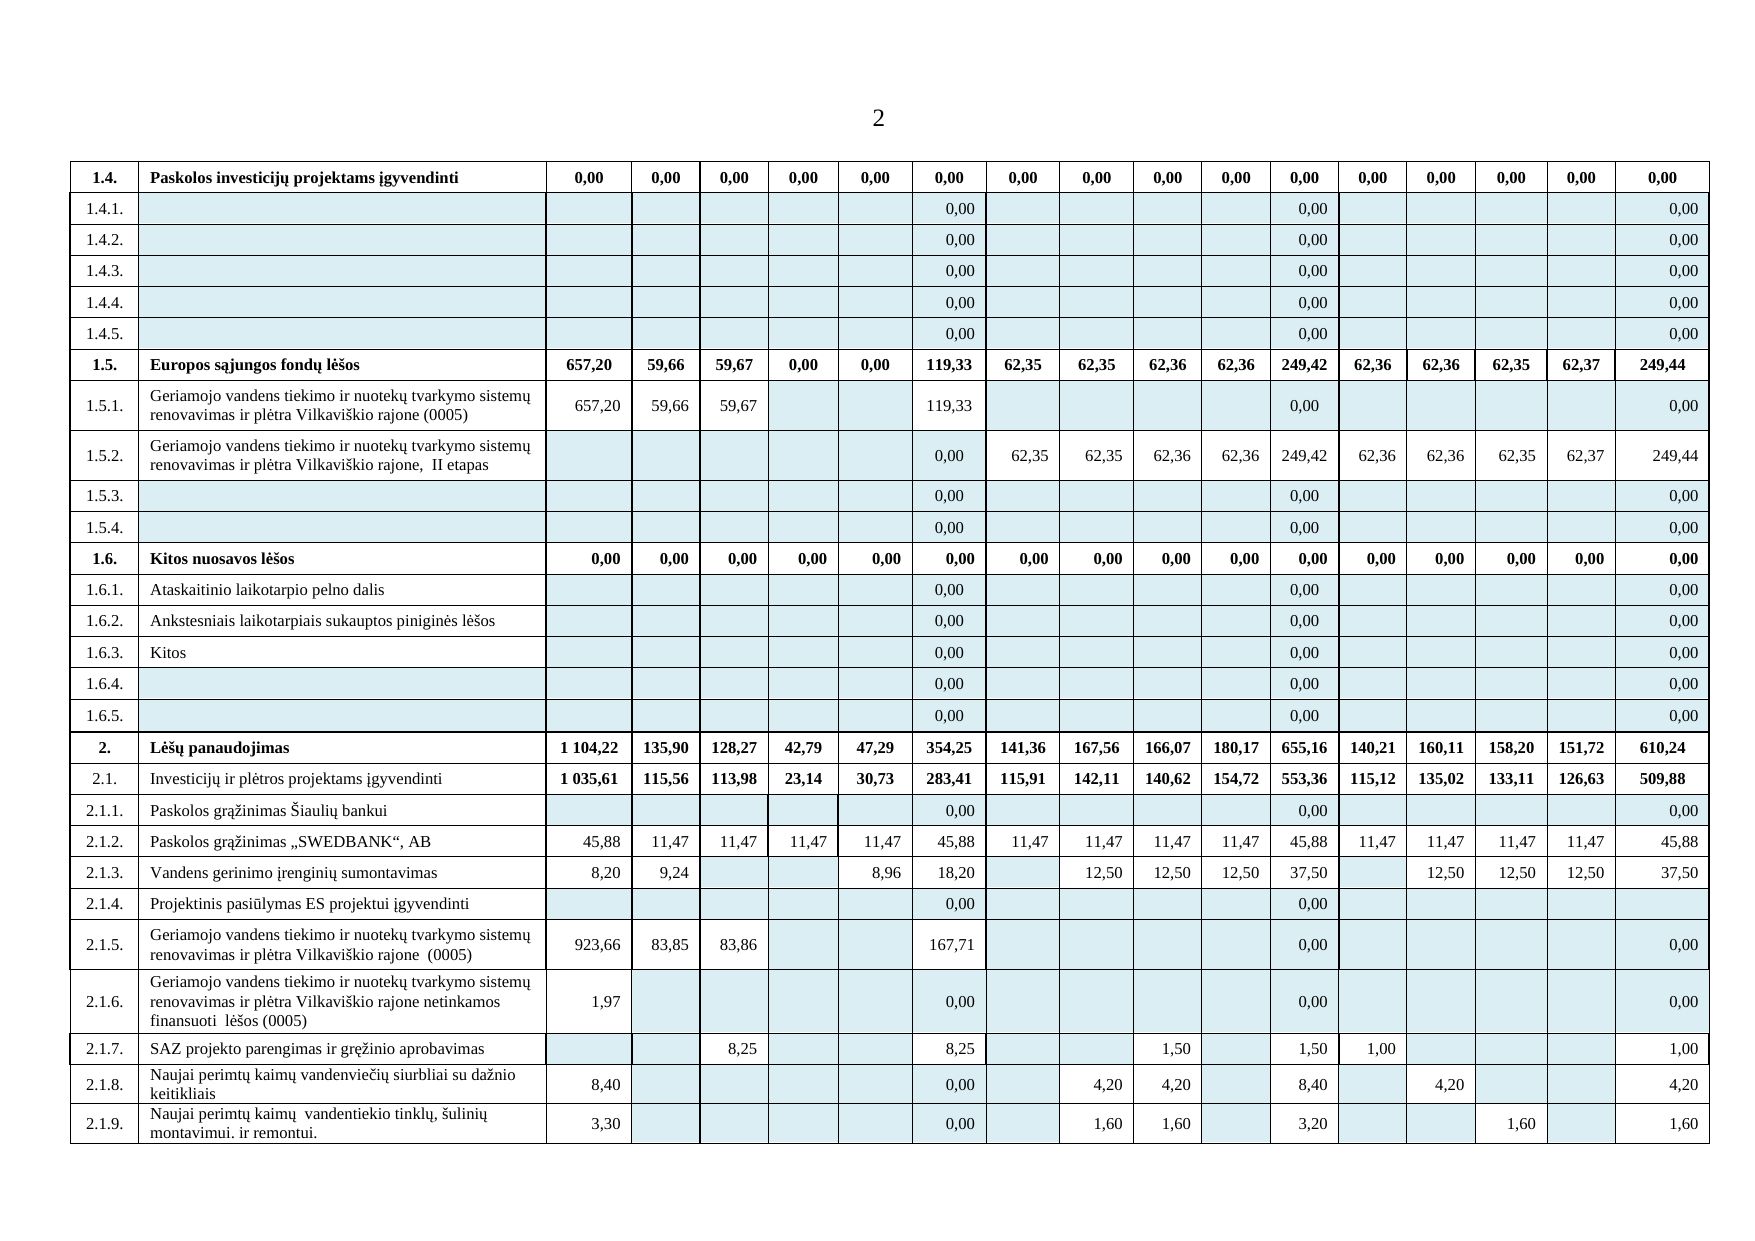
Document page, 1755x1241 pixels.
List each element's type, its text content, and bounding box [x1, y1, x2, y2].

table_cell 1,60 [1134, 1104, 1201, 1142]
table_cell 12,50 [1134, 857, 1201, 887]
table_cell 0,00 [769, 543, 838, 573]
table_cell 610,24 [1616, 733, 1708, 762]
table_cell 1,00 [1616, 1034, 1708, 1064]
table_cell 8,25 [913, 1034, 985, 1064]
table_cell [701, 512, 768, 542]
table_cell [633, 512, 699, 542]
table_cell 62,37 [1548, 431, 1615, 480]
table_cell [769, 700, 838, 731]
table_cell Geriamojo vandens tiekimo ir nuotekų tvarkymo sistemų renovavimas ir plėtra Vilkaviškio rajone (0005) [139, 920, 545, 969]
table_cell 0,00 [913, 700, 985, 731]
table_cell [1134, 795, 1201, 825]
table_cell Europos sąjungos fondų lėšos [139, 350, 545, 380]
table_cell [1548, 481, 1615, 511]
table_cell 1,00 [1340, 1034, 1406, 1064]
table_cell [1134, 970, 1201, 1032]
table_cell [987, 318, 1059, 348]
table_cell Projektinis pasiūlymas ES projektui įgyvendinti [139, 889, 545, 919]
table_cell 0,00 [913, 970, 986, 1032]
table_cell [701, 857, 768, 887]
table_cell 0,00 [1271, 193, 1338, 223]
table_cell [1407, 700, 1475, 731]
table_cell 509,88 [1616, 764, 1708, 794]
table_cell [1060, 287, 1133, 317]
table_cell Geriamojo vandens tiekimo ir nuotekų tvarkymo sistemų renovavimas ir plėtra Vilkaviškio rajone netinkamos finansuoti lėšos (0005) [139, 970, 546, 1032]
table_cell [839, 920, 912, 969]
table_cell 655,16 [1271, 733, 1338, 762]
table_cell [987, 637, 1059, 667]
table_cell 180,17 [1202, 733, 1270, 762]
table_cell 133,11 [1476, 764, 1547, 794]
table_cell [633, 287, 699, 317]
table_cell [769, 795, 837, 825]
table_cell 59,66 [633, 350, 699, 380]
table_cell [1407, 287, 1475, 317]
table_cell [769, 889, 838, 919]
table_cell [701, 795, 767, 825]
table_cell [769, 575, 838, 605]
table_cell 0,00 [1271, 162, 1338, 192]
table_cell 11,47 [1407, 826, 1475, 856]
table_cell 2.1.8. [71, 1065, 138, 1103]
table_cell [1340, 287, 1406, 317]
table_cell [1548, 920, 1615, 969]
table_cell 0,00 [913, 1104, 986, 1142]
table_cell [987, 970, 1059, 1032]
table_cell 0,00 [1616, 575, 1708, 605]
table_cell 59,67 [701, 381, 768, 430]
table_cell 128,27 [701, 733, 768, 762]
table_cell 141,36 [987, 733, 1059, 762]
table_cell [547, 606, 631, 636]
table_cell [1202, 920, 1270, 969]
table_cell 0,00 [1616, 637, 1708, 667]
table_cell 62,35 [1060, 431, 1133, 480]
table_cell 0,00 [1271, 920, 1338, 969]
table_cell [1202, 575, 1270, 605]
table_cell [1060, 795, 1133, 825]
table_cell [1340, 381, 1406, 430]
table_cell [987, 1104, 1059, 1142]
table_cell 0,00 [1616, 543, 1708, 573]
table_cell 249,44 [1616, 431, 1708, 480]
table_cell 160,11 [1407, 733, 1475, 762]
table_cell [839, 1104, 912, 1142]
table_cell 0,00 [913, 606, 985, 636]
table_cell 0,00 [1476, 162, 1547, 192]
table_cell 1.5.4. [71, 512, 138, 542]
table_cell 1.6.3. [71, 637, 138, 667]
table_cell [1340, 857, 1406, 887]
table_cell 18,20 [913, 857, 985, 887]
table_cell 59,66 [633, 381, 699, 430]
table_cell [1407, 481, 1475, 511]
table_cell 0,00 [1134, 543, 1201, 573]
table_cell [1060, 225, 1133, 255]
table_cell [1548, 193, 1615, 223]
table_cell [769, 857, 838, 887]
table_cell 8,40 [1271, 1065, 1338, 1103]
table_cell [987, 857, 1059, 887]
table_cell Kitos [139, 637, 545, 667]
table_cell [1060, 889, 1133, 919]
table_cell 3,30 [547, 1104, 631, 1142]
table_cell [1134, 889, 1201, 919]
table_cell 83,86 [701, 920, 768, 969]
table_cell [633, 431, 699, 480]
table_cell [547, 512, 631, 542]
table_cell 1.6. [71, 543, 138, 573]
table_cell [633, 668, 699, 698]
table_cell 83,85 [633, 920, 699, 969]
table_cell Lėšų panaudojimas [139, 733, 545, 762]
table_cell 0,00 [1271, 225, 1338, 255]
table_cell [1476, 193, 1547, 223]
table_cell 0,00 [913, 287, 985, 317]
table_cell [633, 575, 699, 605]
table_cell [839, 193, 912, 223]
table_cell 249,44 [1616, 350, 1708, 380]
table_cell [1134, 318, 1201, 348]
table_cell [1202, 606, 1270, 636]
table_cell [1339, 970, 1406, 1032]
table_cell [839, 1034, 912, 1064]
table_cell 354,25 [913, 733, 985, 762]
table_cell [1340, 700, 1406, 731]
table_cell 4,20 [1616, 1065, 1709, 1103]
table_cell 0,00 [913, 318, 985, 348]
table_cell 2.1.7. [71, 1034, 138, 1064]
table_cell [547, 431, 631, 480]
table_cell [632, 1104, 699, 1142]
table_cell [987, 575, 1059, 605]
table_cell [139, 193, 545, 223]
table_cell [987, 287, 1059, 317]
table_cell [1407, 795, 1475, 825]
table_cell 0,00 [1271, 575, 1338, 605]
table_cell 0,00 [1616, 920, 1708, 969]
table_cell 167,56 [1060, 733, 1133, 762]
table_cell 140,62 [1134, 764, 1201, 794]
table_cell 0,00 [913, 162, 986, 192]
table_cell [1548, 889, 1615, 919]
table_cell [1476, 795, 1547, 825]
table_cell 12,50 [1548, 857, 1615, 887]
table_cell [1476, 381, 1547, 430]
table_cell [1476, 920, 1547, 969]
table_cell [1060, 920, 1133, 969]
table_cell 62,36 [1340, 350, 1406, 380]
table_cell 0,00 [913, 543, 985, 573]
table_cell 0,00 [1271, 795, 1338, 825]
table_cell 11,47 [701, 826, 767, 856]
table_cell 0,00 [701, 543, 768, 573]
table_cell [1060, 575, 1133, 605]
table_cell 1.6.2. [71, 606, 138, 636]
table_cell 11,47 [1202, 826, 1270, 856]
table_cell 0,00 [1060, 543, 1133, 573]
table_cell [987, 381, 1059, 430]
table_cell [547, 668, 631, 698]
table_cell [1060, 1034, 1133, 1064]
table_cell 0,00 [1616, 668, 1708, 698]
table_cell [547, 318, 631, 348]
table_cell [1548, 1034, 1615, 1064]
table_cell [769, 920, 838, 969]
table_cell [139, 225, 545, 255]
table_cell [839, 481, 912, 511]
table_cell [1476, 700, 1547, 731]
table_cell [1476, 1065, 1547, 1103]
table_cell [1060, 700, 1133, 731]
table_cell [1202, 889, 1270, 919]
table_cell [701, 575, 768, 605]
table_cell [139, 318, 545, 348]
table_cell [839, 381, 912, 430]
table_cell [769, 512, 838, 542]
table_cell [839, 606, 912, 636]
table_cell [769, 668, 838, 698]
table_cell [139, 256, 545, 286]
table_cell [987, 920, 1059, 969]
table_cell 12,50 [1060, 857, 1133, 887]
table_cell 1.6.4. [71, 668, 138, 698]
table_cell 158,20 [1476, 733, 1547, 762]
table_cell 0,00 [1616, 225, 1708, 255]
table_cell 135,90 [633, 733, 699, 762]
table_cell 0,00 [547, 543, 631, 573]
table_cell 0,00 [769, 162, 838, 192]
table_cell [701, 1065, 768, 1103]
table_cell [769, 637, 838, 667]
table_cell [1548, 287, 1615, 317]
table_cell [547, 889, 631, 919]
table_cell [701, 889, 768, 919]
table_cell [987, 481, 1059, 511]
table_cell [1476, 668, 1547, 698]
table_cell [1548, 512, 1615, 542]
table_cell 0,00 [769, 350, 838, 380]
table_cell [987, 668, 1059, 698]
table_cell 0,00 [1339, 162, 1406, 192]
table_cell 0,00 [1271, 512, 1338, 542]
table_cell [633, 193, 699, 223]
table_cell [1340, 256, 1406, 286]
table_cell 0,00 [913, 1065, 986, 1103]
table_cell 0,00 [913, 256, 985, 286]
table_cell 11,47 [839, 826, 912, 856]
table_cell [769, 256, 838, 286]
table_cell [1548, 700, 1615, 731]
table_cell [1548, 256, 1615, 286]
table_cell [547, 575, 631, 605]
table_cell Geriamojo vandens tiekimo ir nuotekų tvarkymo sistemų renovavimas ir plėtra Vilkaviškio rajone, II etapas [139, 431, 545, 480]
table_cell [1202, 795, 1270, 825]
table_cell [633, 256, 699, 286]
table_cell 1 104,22 [547, 733, 631, 762]
table_cell [547, 637, 631, 667]
table_cell 0,00 [1060, 162, 1133, 192]
table_cell 923,66 [547, 920, 631, 969]
table_cell SAZ projekto parengimas ir gręžinio aprobavimas [139, 1034, 545, 1064]
table_cell [1476, 256, 1547, 286]
table_cell 8,40 [547, 1065, 631, 1103]
table_cell Vandens gerinimo įrenginių sumontavimas [139, 857, 545, 887]
table_cell [1340, 575, 1406, 605]
table_cell 11,47 [1476, 826, 1547, 856]
table_cell 1,60 [1616, 1104, 1709, 1142]
table_cell [1340, 795, 1406, 825]
table_cell [547, 287, 631, 317]
table_cell [701, 700, 768, 731]
table_cell [1339, 1065, 1406, 1103]
table_cell [1202, 481, 1270, 511]
table_cell 113,98 [701, 764, 768, 794]
table_cell 11,47 [1340, 826, 1406, 856]
table_cell 2.1. [71, 764, 138, 794]
table_cell [1407, 1034, 1475, 1064]
table_cell 11,47 [1060, 826, 1133, 856]
table_cell [1060, 481, 1133, 511]
table_cell [769, 606, 838, 636]
table_cell 62,36 [1408, 350, 1474, 380]
table_cell [1134, 606, 1201, 636]
table_cell [987, 225, 1059, 255]
table_cell [1134, 256, 1201, 286]
table_cell [1060, 381, 1133, 430]
table_cell 0,00 [913, 668, 985, 698]
table_cell 62,35 [987, 350, 1059, 380]
table_cell 0,00 [1407, 543, 1475, 573]
table_cell 2. [71, 733, 138, 762]
table_cell [1407, 1104, 1475, 1142]
table_cell [769, 318, 838, 348]
table_cell Investicijų ir plėtros projektams įgyvendinti [139, 764, 545, 794]
table_cell [1407, 225, 1475, 255]
table_cell 0,00 [913, 889, 985, 919]
table_cell 47,29 [839, 733, 912, 762]
table_cell 0,00 [987, 162, 1059, 192]
table_cell [1548, 1104, 1615, 1142]
table_cell 0,00 [839, 350, 912, 380]
table_cell [1340, 225, 1406, 255]
table_cell 11,47 [769, 826, 837, 856]
table_cell [839, 1065, 912, 1103]
table_cell 42,79 [769, 733, 838, 762]
table_cell [1476, 1034, 1547, 1064]
table_cell 0,00 [1616, 193, 1708, 223]
table_cell [839, 512, 912, 542]
table_cell 62,36 [1340, 431, 1406, 480]
table_cell 0,00 [1548, 162, 1615, 192]
table_cell 62,36 [1134, 350, 1201, 380]
table_cell 1.4.1. [71, 193, 138, 223]
table_cell 0,00 [1616, 318, 1708, 348]
table_cell [1202, 1104, 1270, 1142]
table_cell 0,00 [1271, 381, 1338, 430]
table_cell 119,33 [913, 350, 985, 380]
table_cell [701, 1104, 768, 1142]
table_cell 0,00 [1616, 287, 1708, 317]
table_cell 0,00 [913, 481, 985, 511]
table_cell 0,00 [1271, 318, 1338, 348]
table_cell [1202, 318, 1270, 348]
table_cell [987, 193, 1059, 223]
table_cell [1476, 512, 1547, 542]
table_cell 1.6.5. [71, 700, 138, 731]
table_cell 45,88 [1616, 826, 1708, 856]
table_cell 283,41 [913, 764, 985, 794]
table_cell [839, 225, 912, 255]
table_cell [839, 287, 912, 317]
table_cell 0,00 [1616, 162, 1709, 192]
table_cell [1407, 637, 1475, 667]
table_cell [547, 795, 631, 825]
table_cell [1340, 193, 1406, 223]
table_cell 154,72 [1202, 764, 1270, 794]
table_cell 0,00 [1271, 970, 1338, 1032]
table_cell [1548, 668, 1615, 698]
table_cell 62,36 [1202, 350, 1270, 380]
table_cell 167,71 [913, 920, 985, 969]
table_cell [769, 970, 838, 1032]
table_cell [1407, 970, 1475, 1032]
table_cell [839, 318, 912, 348]
table_cell [1407, 381, 1475, 430]
table_cell [769, 1065, 838, 1103]
table_cell [701, 668, 768, 698]
table_cell [1407, 920, 1475, 969]
table_cell [1340, 606, 1406, 636]
table_cell [839, 668, 912, 698]
table_cell 12,50 [1202, 857, 1270, 887]
table_cell [1060, 512, 1133, 542]
table_cell [839, 795, 912, 825]
table_cell 0,00 [1271, 668, 1338, 698]
table_cell [1407, 668, 1475, 698]
table_cell 0,00 [1616, 481, 1708, 511]
table_cell [633, 318, 699, 348]
table_cell 0,00 [1271, 543, 1338, 573]
table_cell 0,00 [987, 543, 1059, 573]
table_cell 62,36 [1407, 431, 1475, 480]
table_cell [633, 637, 699, 667]
table_cell 115,91 [987, 764, 1059, 794]
table_cell 0,00 [1548, 543, 1615, 573]
table_cell 62,35 [1060, 350, 1133, 380]
table_cell 119,33 [913, 381, 985, 430]
table_cell 2.1.1. [71, 795, 138, 825]
table_cell 0,00 [1616, 700, 1708, 731]
table_cell 62,35 [1476, 431, 1547, 480]
table_cell 23,14 [769, 764, 838, 794]
table_cell [1134, 225, 1201, 255]
table_cell 0,00 [839, 543, 912, 573]
table_cell 0,00 [633, 543, 699, 573]
table_cell [633, 225, 699, 255]
table_cell [701, 970, 768, 1032]
table_cell 37,50 [1271, 857, 1338, 887]
table_cell [701, 431, 768, 480]
table_cell [987, 1065, 1059, 1103]
table_cell [987, 606, 1059, 636]
table_cell [1340, 512, 1406, 542]
table_cell [1548, 318, 1615, 348]
table_cell 1.5. [71, 350, 138, 380]
table_cell [839, 700, 912, 731]
table_cell 11,47 [1134, 826, 1201, 856]
table_cell [769, 381, 838, 430]
table_cell [633, 481, 699, 511]
table_cell [547, 1034, 631, 1064]
table_cell 151,72 [1548, 733, 1615, 762]
table_cell 2.1.6. [71, 970, 138, 1032]
table_cell [1134, 481, 1201, 511]
table_cell [987, 795, 1059, 825]
table_cell 8,96 [839, 857, 912, 887]
table_cell [1548, 795, 1615, 825]
table_cell [1407, 575, 1475, 605]
table_cell [1407, 889, 1475, 919]
table_cell [769, 225, 838, 255]
table_cell 0,00 [1476, 543, 1547, 573]
table_cell 8,25 [701, 1034, 768, 1064]
table_cell [1616, 889, 1708, 919]
table_cell 0,00 [1616, 970, 1709, 1032]
table_cell [1202, 225, 1270, 255]
table_cell [1340, 668, 1406, 698]
table_cell [1202, 381, 1270, 430]
table_cell 30,73 [839, 764, 912, 794]
table_cell [1202, 700, 1270, 731]
table_cell 0,00 [1271, 700, 1338, 731]
table_cell [701, 481, 768, 511]
table_cell [1060, 606, 1133, 636]
table_cell 45,88 [547, 826, 631, 856]
table_cell [633, 606, 699, 636]
table_cell [769, 287, 838, 317]
table_cell 657,20 [547, 350, 631, 380]
table_cell [987, 700, 1059, 731]
table_cell 553,36 [1271, 764, 1338, 794]
table_cell [1476, 637, 1547, 667]
table_cell Naujai perimtų kaimų vandentiekio tinklų, šulinių montavimui. ir remontui. [139, 1104, 546, 1142]
table_cell 2.1.4. [71, 889, 138, 919]
table_cell [1202, 1065, 1270, 1103]
table_cell [1407, 606, 1475, 636]
table_cell [1060, 668, 1133, 698]
table_cell 8,20 [547, 857, 631, 887]
table_cell 1 035,61 [547, 764, 631, 794]
table_cell [1060, 970, 1133, 1032]
table_cell 657,20 [547, 381, 631, 430]
table_cell [1060, 256, 1133, 286]
table_cell [1476, 606, 1547, 636]
table_cell 12,50 [1476, 857, 1547, 887]
table_cell [769, 431, 838, 480]
table_cell Paskolos grąžinimas Šiaulių bankui [139, 795, 545, 825]
table_cell 9,24 [633, 857, 699, 887]
table_cell [769, 1034, 838, 1064]
table_cell [1202, 287, 1270, 317]
table_cell 0,00 [1134, 162, 1201, 192]
table_cell [701, 225, 768, 255]
table_cell 11,47 [987, 826, 1059, 856]
table_cell 0,00 [1202, 543, 1270, 573]
table_cell 62,35 [987, 431, 1059, 480]
table_cell 0,00 [1616, 795, 1708, 825]
table_cell [1340, 481, 1406, 511]
table_cell 62,36 [1134, 431, 1201, 480]
table_cell [1202, 668, 1270, 698]
table_cell 1.5.2. [71, 431, 138, 480]
table_cell [1060, 193, 1133, 223]
table_cell 4,20 [1060, 1065, 1133, 1103]
table_cell [1339, 1104, 1406, 1142]
table_cell [1340, 920, 1406, 969]
table_cell [701, 606, 768, 636]
table_cell [633, 889, 699, 919]
table_cell 0,00 [913, 795, 985, 825]
table_cell [769, 193, 838, 223]
table_cell 249,42 [1271, 431, 1338, 480]
table_cell 0,00 [913, 225, 985, 255]
table_cell 11,47 [633, 826, 699, 856]
table_cell 4,20 [1134, 1065, 1201, 1103]
table_cell [987, 1034, 1059, 1064]
table_cell 0,00 [1271, 481, 1338, 511]
table_cell 12,50 [1407, 857, 1475, 887]
table_cell [1202, 193, 1270, 223]
table_cell 1.4. [71, 162, 138, 192]
table_cell [139, 287, 545, 317]
table_cell 1.6.1. [71, 575, 138, 605]
table_cell [1548, 575, 1615, 605]
table_cell [839, 256, 912, 286]
table_cell [1060, 318, 1133, 348]
table_cell 62,35 [1476, 350, 1546, 380]
table_cell [547, 225, 631, 255]
table_cell [1407, 256, 1475, 286]
table_cell 0,00 [913, 637, 985, 667]
table_cell 0,00 [1271, 637, 1338, 667]
table_cell [769, 1104, 838, 1142]
table_cell [839, 575, 912, 605]
table_cell Paskolos grąžinimas „SWEDBANK“, AB [139, 826, 545, 856]
table_cell 0,00 [913, 575, 985, 605]
table_cell Paskolos investicijų projektams įgyvendinti [139, 162, 546, 192]
table_cell 62,36 [1202, 431, 1270, 480]
table_cell [633, 795, 699, 825]
table_cell [1202, 970, 1270, 1032]
table_cell 0,00 [701, 162, 768, 192]
table_cell 0,00 [1616, 256, 1708, 286]
table_cell [1476, 318, 1547, 348]
table_cell 0,00 [547, 162, 631, 192]
table_cell 0,00 [1407, 162, 1475, 192]
table_cell [987, 889, 1059, 919]
table_cell [1202, 256, 1270, 286]
table_cell 1.4.4. [71, 287, 138, 317]
table_cell [987, 512, 1059, 542]
table_cell [1060, 637, 1133, 667]
table_cell 0,00 [1616, 512, 1708, 542]
table_cell 11,47 [1548, 826, 1615, 856]
table_cell 0,00 [1271, 256, 1338, 286]
table_cell Kitos nuosavos lėšos [139, 543, 545, 573]
table_cell 142,11 [1060, 764, 1133, 794]
table_cell 1,50 [1134, 1034, 1201, 1064]
table_cell [701, 318, 768, 348]
table_cell 4,20 [1407, 1065, 1475, 1103]
table_cell [839, 889, 912, 919]
table_cell 0,00 [1202, 162, 1270, 192]
table_cell [547, 256, 631, 286]
table_cell 0,00 [1271, 889, 1338, 919]
table_cell 135,02 [1407, 764, 1475, 794]
table_cell 0,00 [1616, 606, 1708, 636]
table_cell [139, 481, 545, 511]
table_cell 1.5.1. [71, 381, 138, 430]
table_cell [987, 256, 1059, 286]
table_cell 0,00 [632, 162, 699, 192]
table_cell [1548, 606, 1615, 636]
table_cell [1548, 1065, 1615, 1103]
table_cell 2.1.3. [71, 857, 138, 887]
table_cell 0,00 [913, 431, 985, 480]
table_cell [1476, 481, 1547, 511]
table_cell 249,42 [1271, 350, 1338, 380]
table_cell [632, 1065, 699, 1103]
table_cell [1548, 970, 1615, 1032]
table_cell [1476, 889, 1547, 919]
table_cell Naujai perimtų kaimų vandenviečių siurbliai su dažnio keitikliais [139, 1065, 546, 1103]
table_cell [1134, 637, 1201, 667]
table_cell [139, 700, 545, 731]
table_cell [633, 700, 699, 731]
table_cell [633, 1034, 699, 1064]
table_cell [701, 287, 768, 317]
table_cell 1.5.3. [71, 481, 138, 511]
table_cell [1476, 575, 1547, 605]
table_cell [1134, 920, 1201, 969]
table_cell [839, 970, 912, 1032]
table_cell 0,00 [839, 162, 912, 192]
table_cell Ankstesniais laikotarpiais sukauptos piniginės lėšos [139, 606, 545, 636]
table_cell [701, 256, 768, 286]
table_cell [1548, 381, 1615, 430]
table_cell 1,50 [1271, 1034, 1338, 1064]
table_cell 45,88 [913, 826, 985, 856]
table_cell 0,00 [1616, 381, 1708, 430]
table_cell [1134, 287, 1201, 317]
table_cell [632, 970, 699, 1032]
table_cell [1407, 318, 1475, 348]
table_cell [1202, 512, 1270, 542]
table_cell [139, 512, 545, 542]
table_cell 0,00 [913, 512, 985, 542]
table_cell 1,97 [547, 970, 631, 1032]
table_cell [1476, 970, 1547, 1032]
table_cell [1548, 637, 1615, 667]
table_cell 3,20 [1271, 1104, 1338, 1142]
table_cell 2.1.2. [71, 826, 138, 856]
table_cell [769, 481, 838, 511]
table_cell 0,00 [1271, 606, 1338, 636]
table_cell 1.4.3. [71, 256, 138, 286]
table_cell 45,88 [1271, 826, 1338, 856]
table_cell [1476, 287, 1547, 317]
table_cell [1134, 512, 1201, 542]
table_cell 1.4.2. [71, 225, 138, 255]
table_cell Ataskaitinio laikotarpio pelno dalis [139, 575, 545, 605]
table_cell [1202, 1034, 1270, 1064]
table_cell 37,50 [1616, 857, 1708, 887]
table_cell [1476, 225, 1547, 255]
table_cell [1340, 889, 1406, 919]
table_cell [1340, 318, 1406, 348]
table_cell 1.4.5. [71, 318, 138, 348]
table_cell 0,00 [913, 193, 985, 223]
table_cell [1134, 668, 1201, 698]
table_cell [1134, 381, 1201, 430]
table_cell [1134, 575, 1201, 605]
table_cell [839, 431, 912, 480]
table_cell [1134, 700, 1201, 731]
table_cell 126,63 [1548, 764, 1615, 794]
table_cell 1,60 [1060, 1104, 1133, 1142]
table_cell 1,60 [1476, 1104, 1547, 1142]
table_cell 140,21 [1340, 733, 1406, 762]
table_cell 2.1.5. [71, 920, 138, 969]
table_cell [701, 193, 768, 223]
table_cell [1548, 225, 1615, 255]
table_cell [139, 668, 545, 698]
table_cell 0,00 [1271, 287, 1338, 317]
table_cell [839, 637, 912, 667]
table_cell 62,37 [1548, 350, 1614, 380]
table_cell [1134, 193, 1201, 223]
table_cell [701, 637, 768, 667]
table_cell [1340, 637, 1406, 667]
table_cell Geriamojo vandens tiekimo ir nuotekų tvarkymo sistemų renovavimas ir plėtra Vilkaviškio rajone (0005) [139, 381, 545, 430]
table_cell 166,07 [1134, 733, 1201, 762]
table_cell 2.1.9. [71, 1104, 138, 1142]
table_cell 59,67 [701, 350, 768, 380]
table_cell 0,00 [1340, 543, 1406, 573]
table_cell [1407, 193, 1475, 223]
table_cell 115,12 [1340, 764, 1406, 794]
table_cell 115,56 [633, 764, 699, 794]
table_cell [1407, 512, 1475, 542]
table_cell [1202, 637, 1270, 667]
table_cell [547, 481, 631, 511]
table_cell [547, 193, 631, 223]
table_cell [547, 700, 631, 731]
